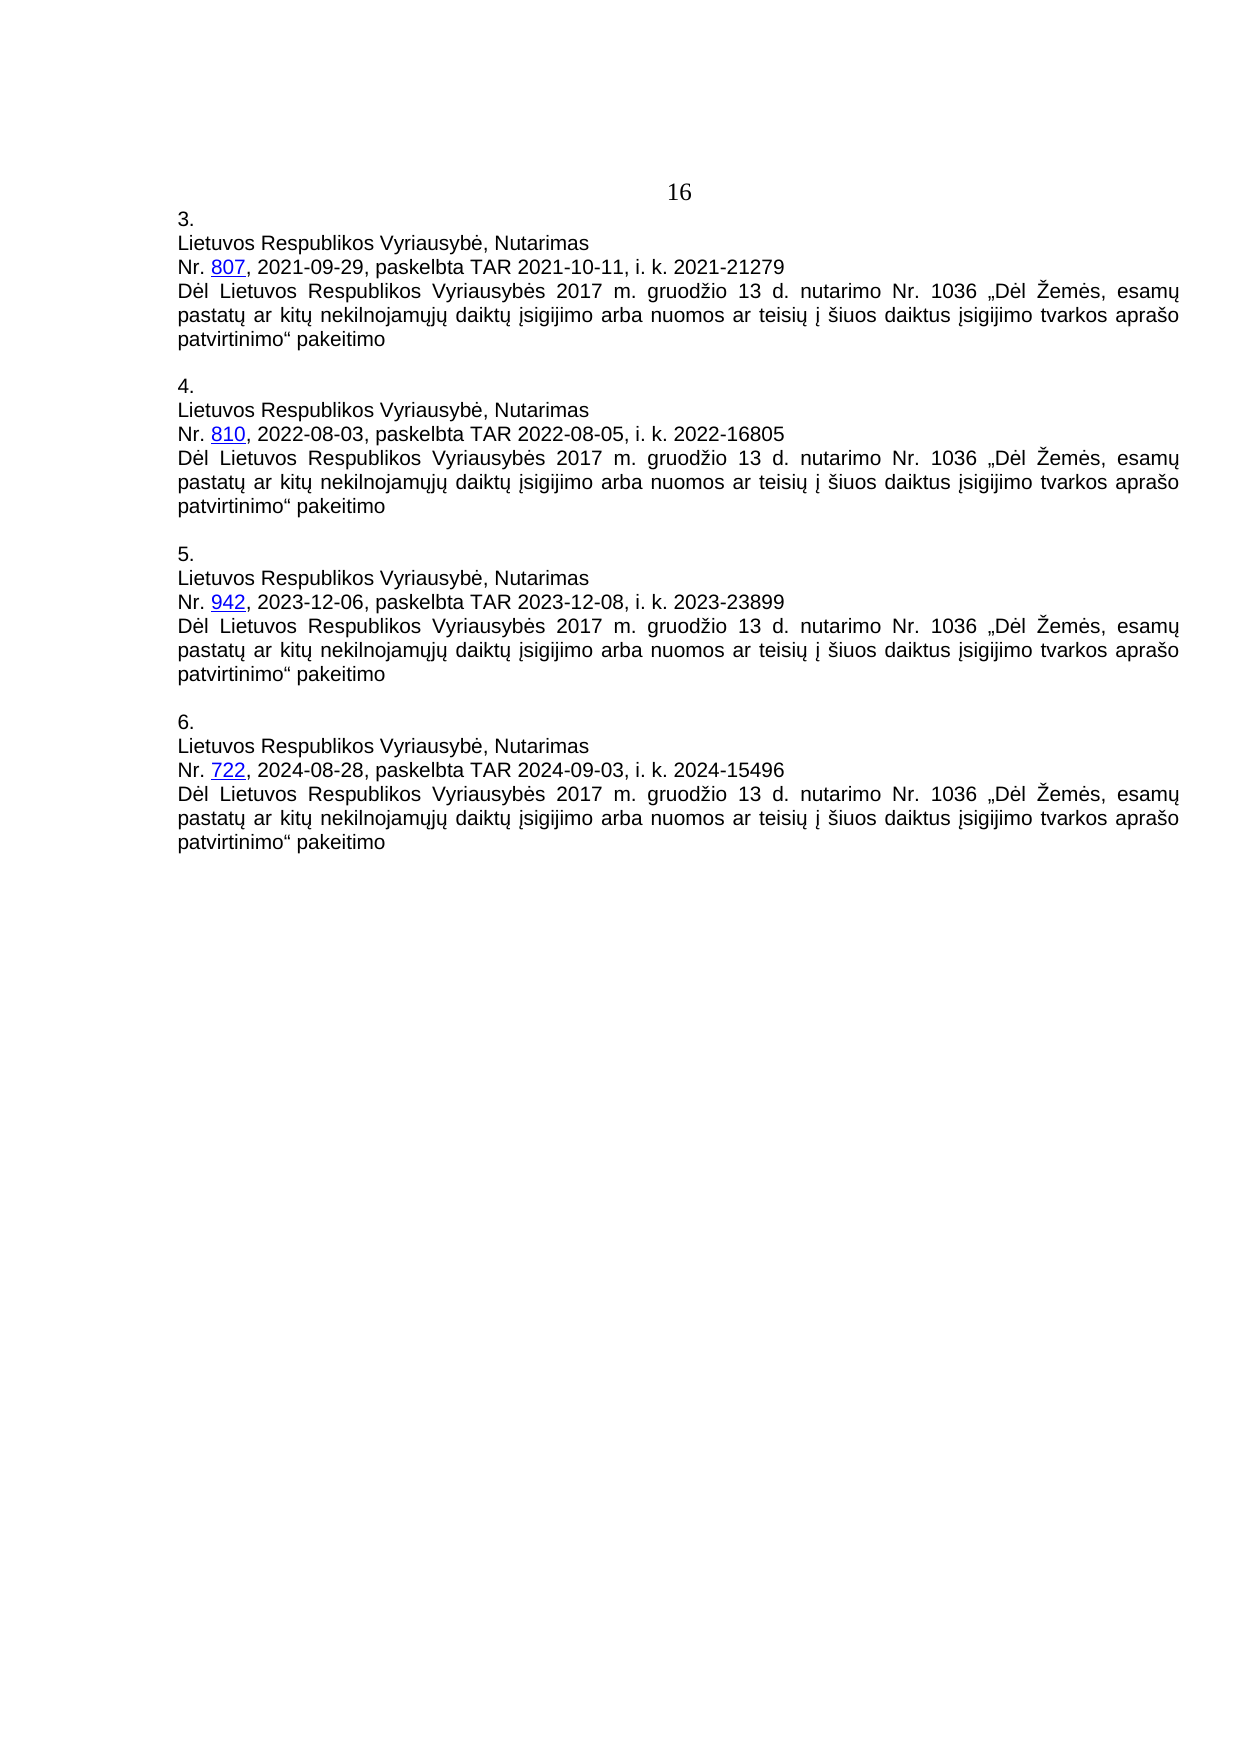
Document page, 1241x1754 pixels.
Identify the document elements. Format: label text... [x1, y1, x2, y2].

text 4. [177, 374, 1181, 398]
text Dėl Lietuvos Respublikos Vyriausybės 2017 m. gruodžio 13 d. nutarimo Nr. 1036 „Dėl Žemės, esamų pastatų ar kitų nekilnojamųjų daiktų įsigijimo arba nuomos ar teisių į šiuos daiktus įsigijimo tvarkos aprašo patvirtinimo“ pakeitimo [177, 278, 1181, 350]
text Nr. 722, 2024-08-28, paskelbta TAR 2024-09-03, i. k. 2024-15496 [177, 758, 1181, 782]
text Dėl Lietuvos Respublikos Vyriausybės 2017 m. gruodžio 13 d. nutarimo Nr. 1036 „Dėl Žemės, esamų pastatų ar kitų nekilnojamųjų daiktų įsigijimo arba nuomos ar teisių į šiuos daiktus įsigijimo tvarkos aprašo patvirtinimo“ pakeitimo [177, 446, 1181, 518]
text 6. [177, 710, 1181, 734]
text Lietuvos Respublikos Vyriausybė, Nutarimas [177, 734, 1181, 758]
text Nr. 810, 2022-08-03, paskelbta TAR 2022-08-05, i. k. 2022-16805 [177, 422, 1181, 446]
text 3. [177, 207, 1181, 231]
text Lietuvos Respublikos Vyriausybė, Nutarimas [177, 566, 1181, 590]
text Dėl Lietuvos Respublikos Vyriausybės 2017 m. gruodžio 13 d. nutarimo Nr. 1036 „Dėl Žemės, esamų pastatų ar kitų nekilnojamųjų daiktų įsigijimo arba nuomos ar teisių į šiuos daiktus įsigijimo tvarkos aprašo patvirtinimo“ pakeitimo [177, 782, 1181, 853]
text Nr. 807, 2021-09-29, paskelbta TAR 2021-10-11, i. k. 2021-21279 [177, 254, 1181, 278]
text Lietuvos Respublikos Vyriausybė, Nutarimas [177, 231, 1181, 254]
text Lietuvos Respublikos Vyriausybė, Nutarimas [177, 398, 1181, 422]
text Nr. 942, 2023-12-06, paskelbta TAR 2023-12-08, i. k. 2023-23899 [177, 590, 1181, 614]
text Dėl Lietuvos Respublikos Vyriausybės 2017 m. gruodžio 13 d. nutarimo Nr. 1036 „Dėl Žemės, esamų pastatų ar kitų nekilnojamųjų daiktų įsigijimo arba nuomos ar teisių į šiuos daiktus įsigijimo tvarkos aprašo patvirtinimo“ pakeitimo [177, 614, 1181, 686]
text 5. [177, 542, 1181, 566]
